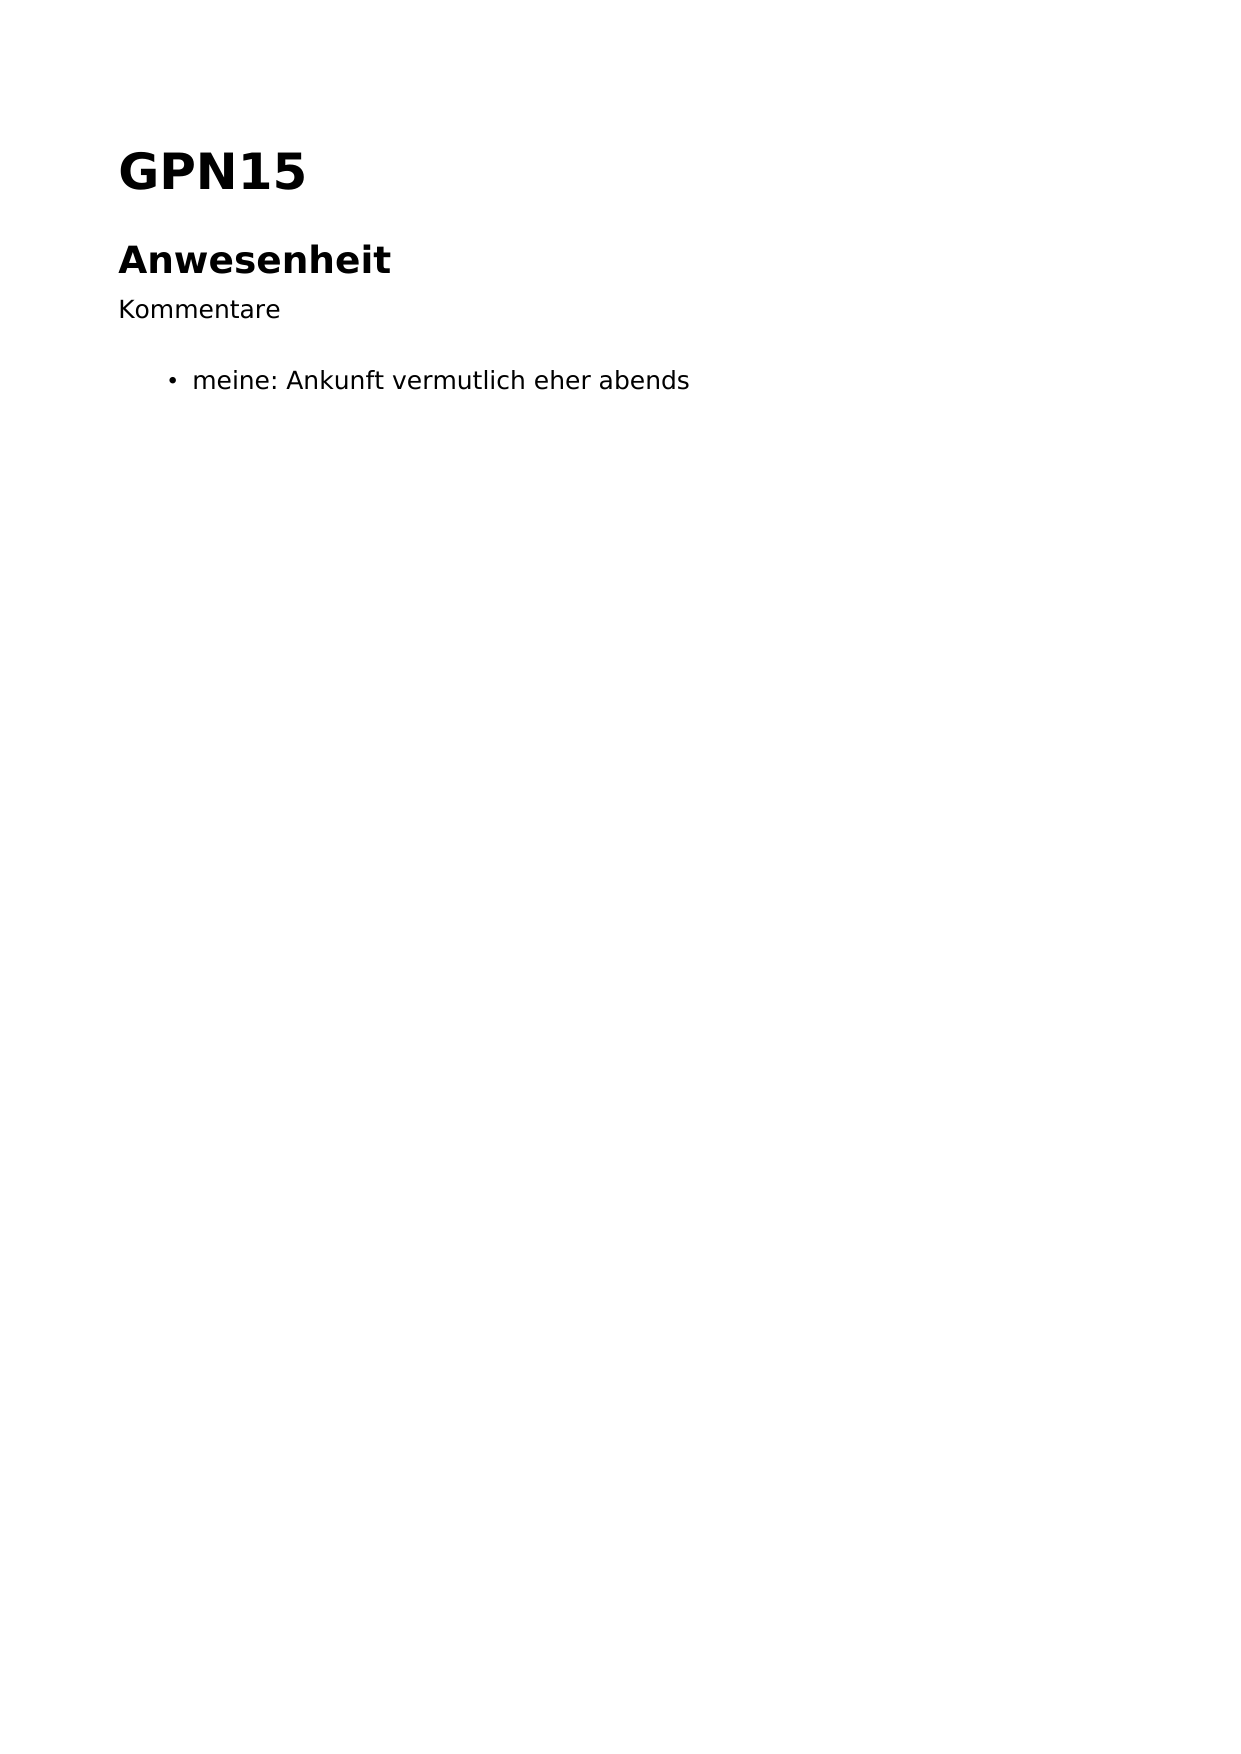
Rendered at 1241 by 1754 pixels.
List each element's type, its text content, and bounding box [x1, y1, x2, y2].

subtitle GPN15 [118, 143, 1122, 201]
subtitle Anwesenheit [118, 239, 1122, 282]
list meine: Ankunft vermutlich eher abends [177, 366, 1122, 395]
text Kommentare [118, 295, 1122, 324]
